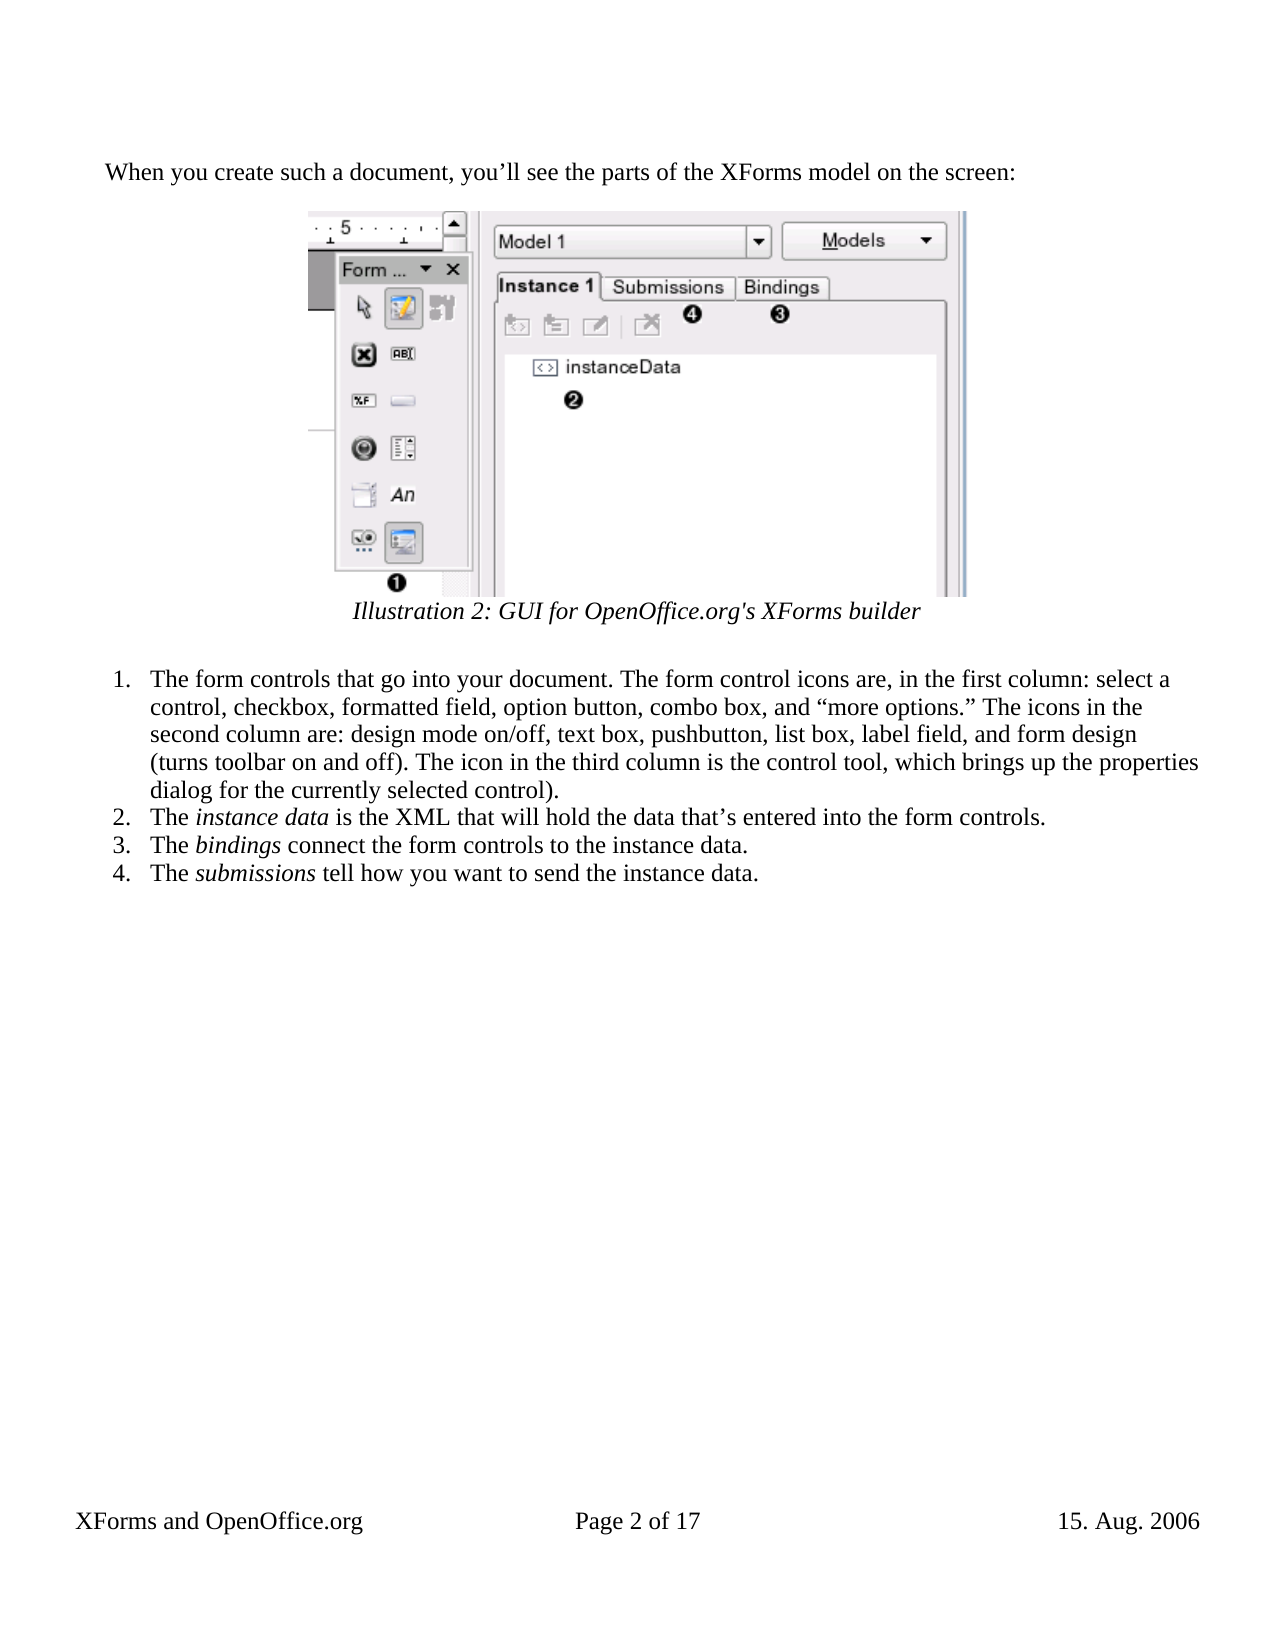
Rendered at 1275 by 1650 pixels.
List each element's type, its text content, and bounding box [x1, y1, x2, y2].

list The submissions tell how you want to send the instance data. [112, 859, 1200, 887]
list The bindings connect the form controls to the instance data. [112, 831, 1200, 859]
text When you create such a document, you’ll see the parts of the XForms model on the screen: [75, 158, 1200, 186]
picture [308, 211, 968, 597]
list The instance data is the XML that will hold the data that’s entered into the form controls. [112, 803, 1200, 831]
text Illustration 2: GUI for OpenOffice.org's XForms builder [308, 597, 967, 625]
list The form controls that go into your document. The form control icons are, in the first column: select a control, checkbox, formatted field, option button, combo box, and “more options.” The icons in the second column are: design mode on/off, text box, pushbutton, list box, label field, and form design (turns toolbar on and off). The icon in the third column is the control tool, which brings up the properties dialog for the currently selected control). [112, 665, 1200, 803]
